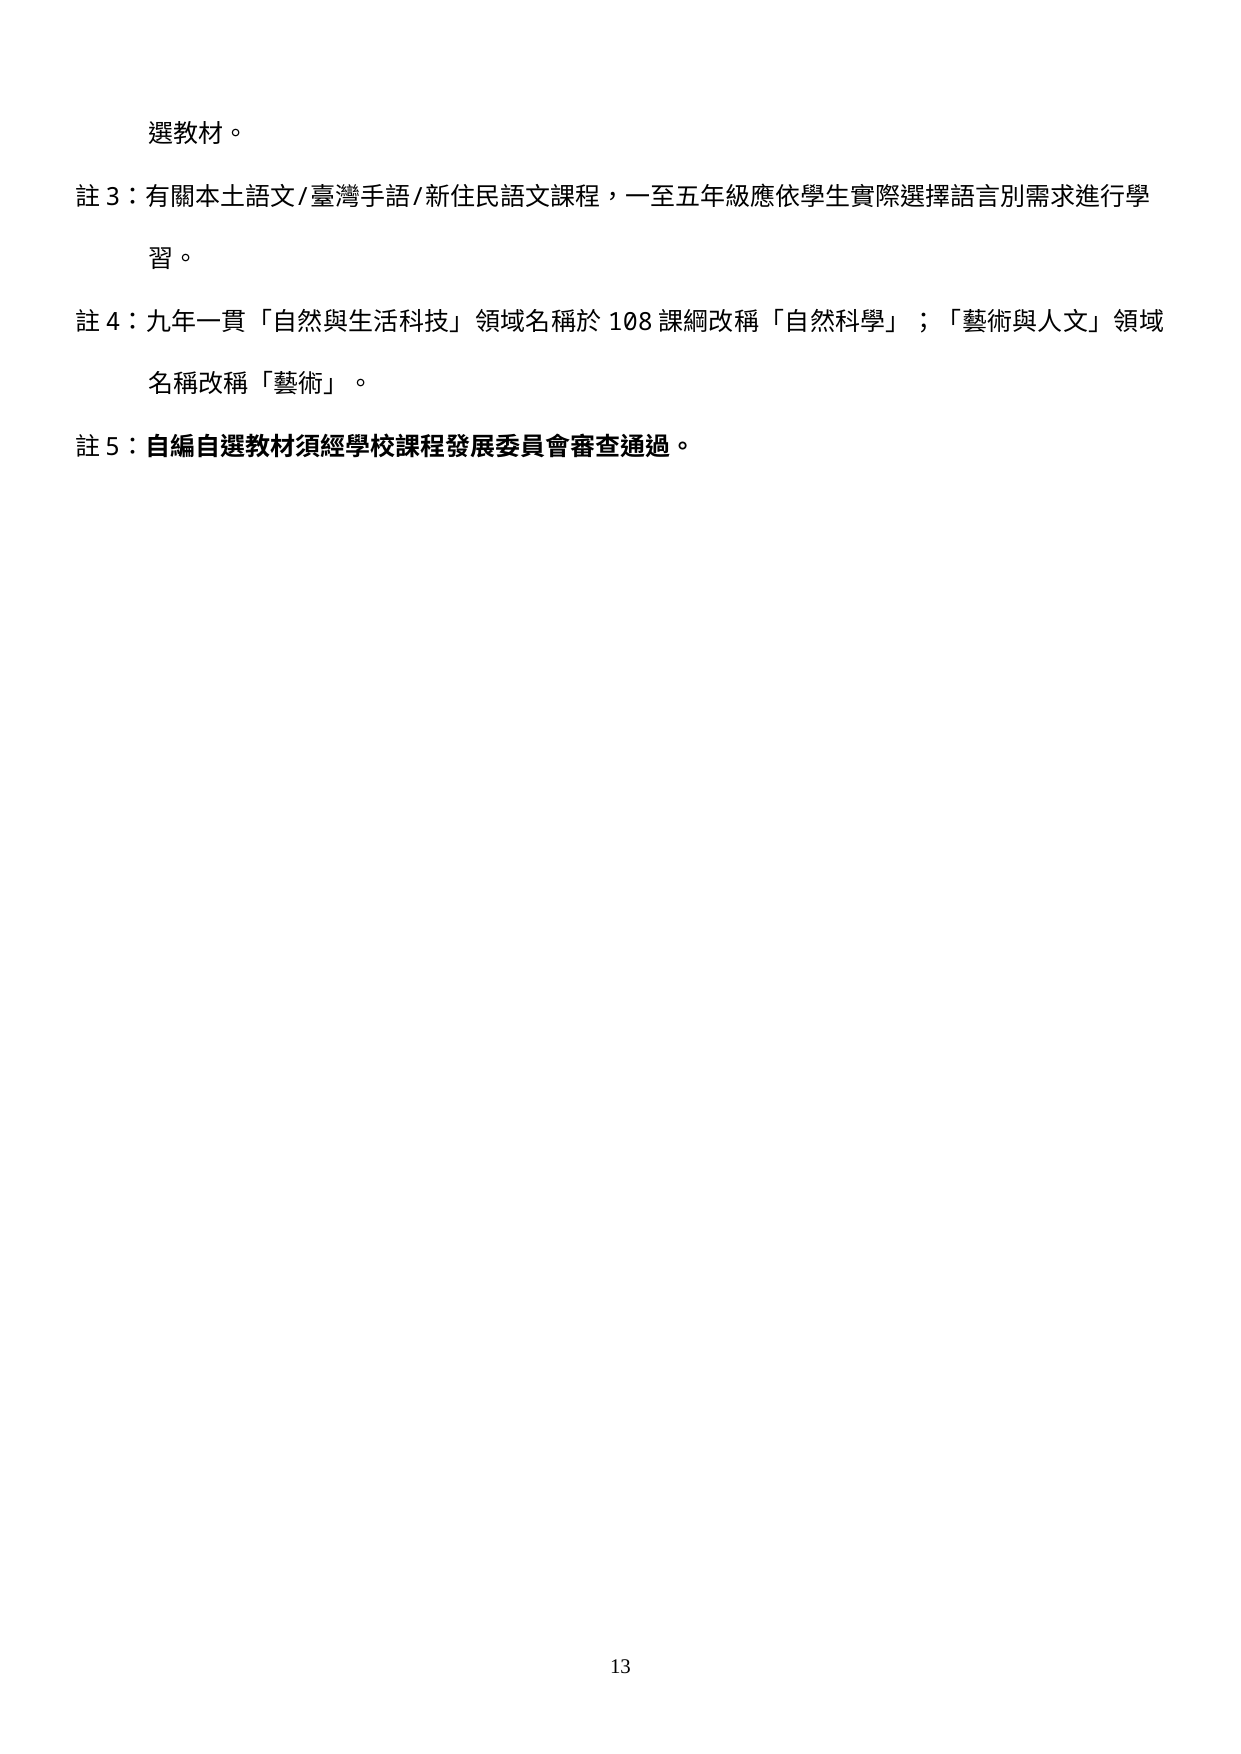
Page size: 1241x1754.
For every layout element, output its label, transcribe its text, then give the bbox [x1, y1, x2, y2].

text 註5：自編自選教材須經學校課程發展委員會審查通過。 [75, 402, 1165, 465]
text 選教材。 [75, 90, 1165, 152]
text 註4：九年一貫「自然與生活科技」領域名稱於108課綱改稱「自然科學」；「藝術與人文」領域名稱改稱「藝術」。 [75, 277, 1165, 402]
text 註3：有關本土語文/臺灣手語/新住民語文課程，一至五年級應依學生實際選擇語言別需求進行學習。 [75, 152, 1165, 277]
